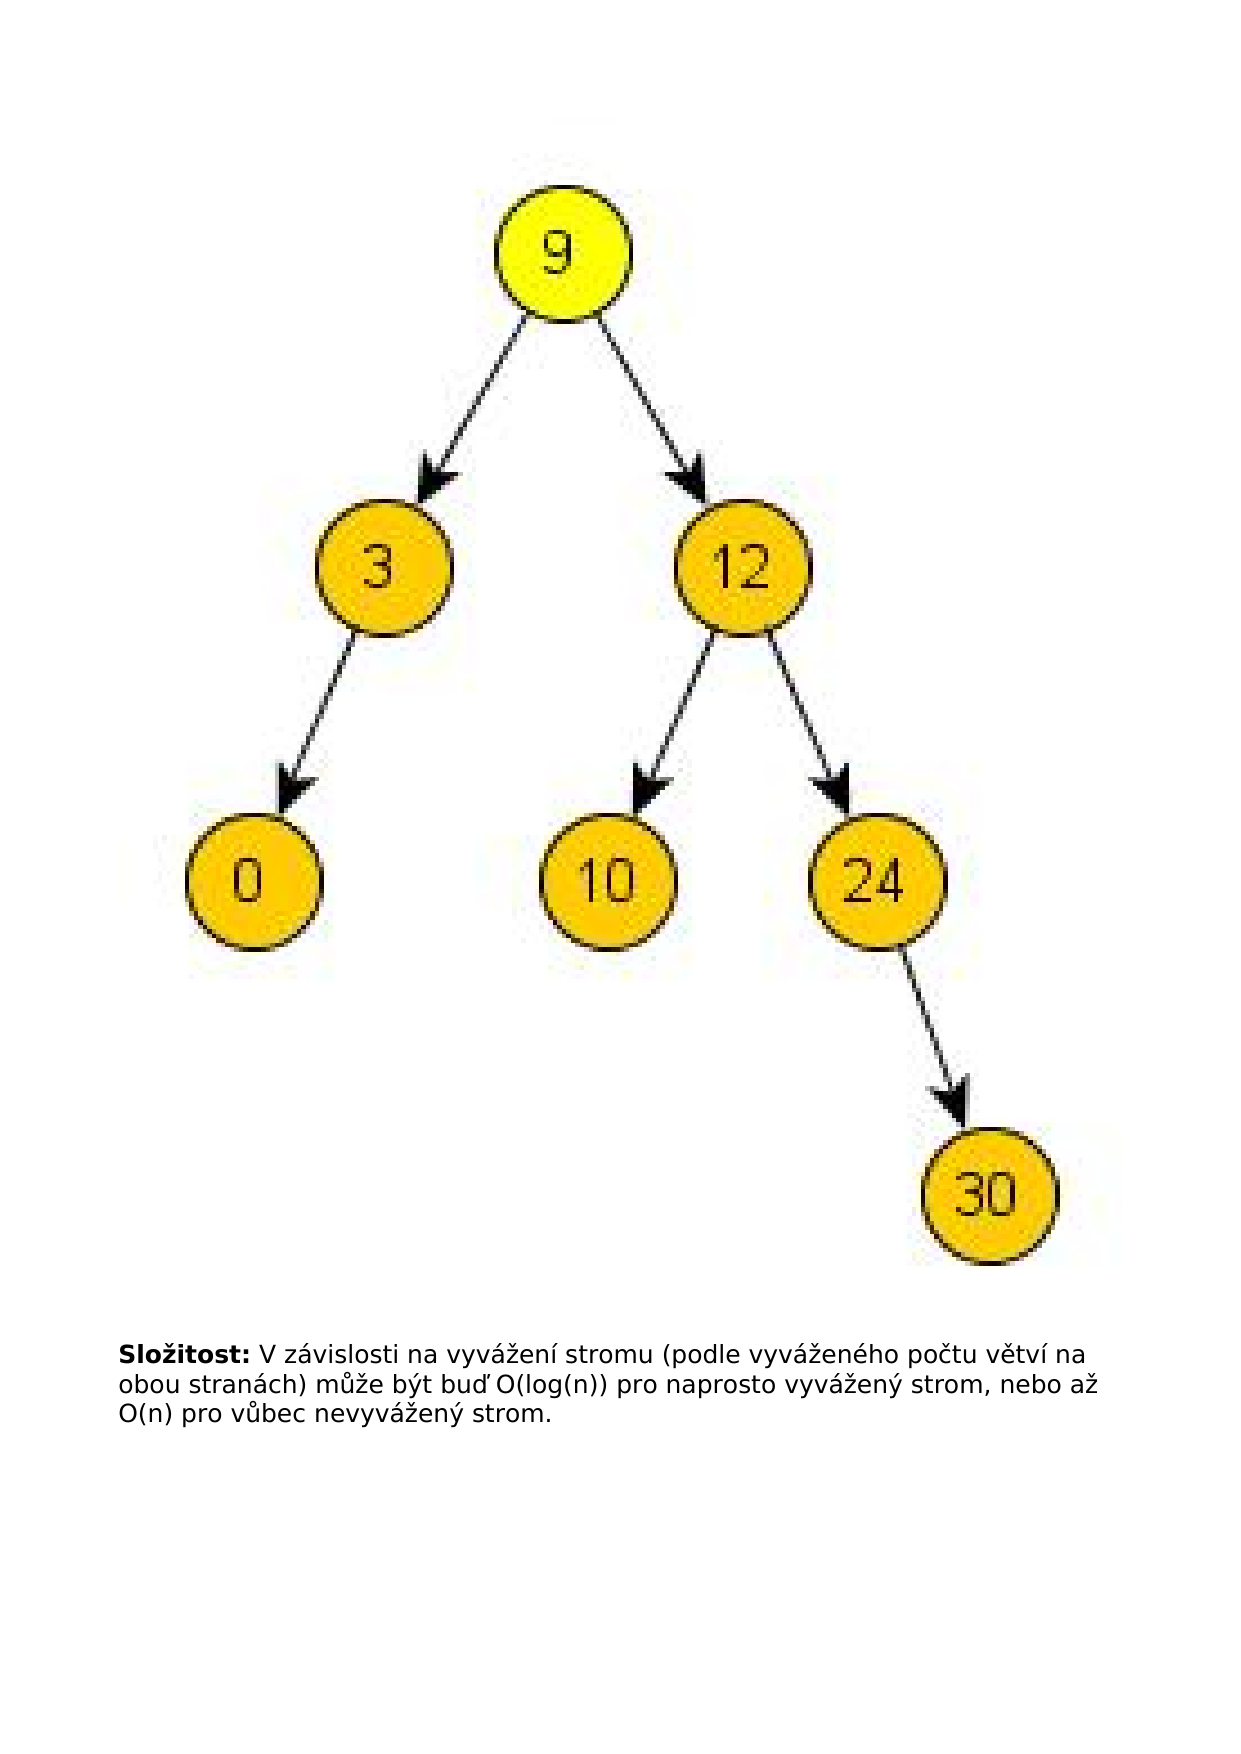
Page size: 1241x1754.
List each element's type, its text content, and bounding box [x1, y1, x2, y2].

text Složitost: V závislosti na vyvážení stromu (podle vyváženého počtu větví na obou stranách) může být buď O(log(n)) pro naprosto vyvážený strom, nebo až O(n) pro vůbec nevyvážený strom. [118, 1341, 1122, 1428]
picture [118, 118, 1123, 1329]
